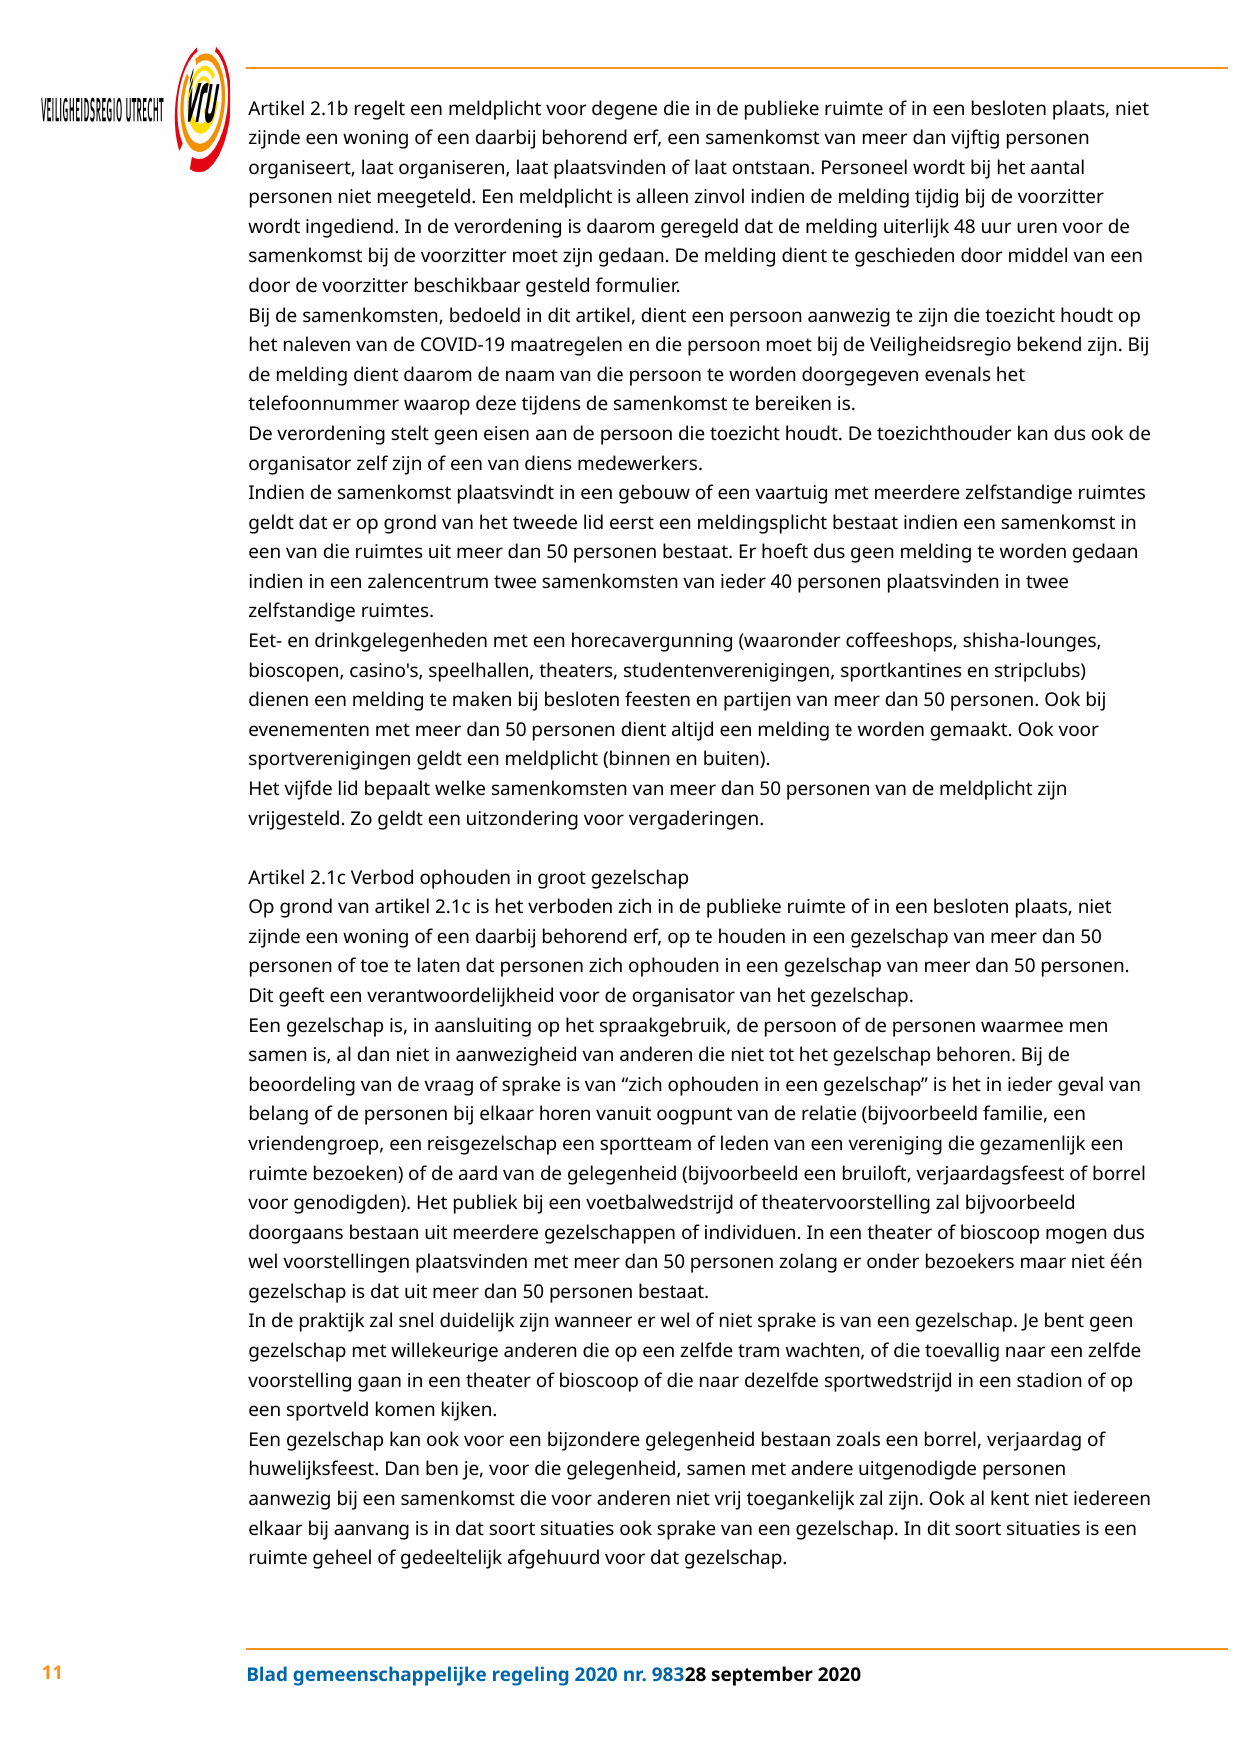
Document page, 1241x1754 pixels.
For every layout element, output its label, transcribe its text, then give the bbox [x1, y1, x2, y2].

text Artikel 2.1c Verbod ophouden in groot gezelschap [248, 864, 1152, 890]
text Artikel 2.1b regelt een meldplicht voor degene die in de publieke ruimte of in een besloten plaats, niet zijnde een woning of een daarbij behorend erf, een samenkomst van meer dan vijftig personen organiseert, laat organiseren, laat plaatsvinden of laat ontstaan. Personeel wordt bij het aantal personen niet meegeteld. Een meldplicht is alleen zinvol indien de melding tijdig bij de voorzitter wordt ingediend. In de verordening is daarom geregeld dat de melding uiterlijk 48 uur uren voor de samenkomst bij de voorzitter moet zijn gedaan. De melding dient te geschieden door middel van een door de voorzitter beschikbaar gesteld formulier. [248, 95, 1152, 298]
text De verordening stelt geen eisen aan de persoon die toezicht houdt. De toezichthouder kan dus ook de organisator zelf zijn of een van diens medewerkers. [248, 420, 1152, 476]
text Een gezelschap is, in aansluiting op het spraakgebruik, de persoon of de personen waarmee men samen is, al dan niet in aanwezigheid van anderen die niet tot het gezelschap behoren. Bij de beoordeling van de vraag of sprake is van “zich ophouden in een gezelschap” is het in ieder geval van belang of de personen bij elkaar horen vanuit oogpunt van de relatie (bijvoorbeeld familie, een vriendengroep, een reisgezelschap een sportteam of leden van een vereniging die gezamenlijk een ruimte bezoeken) of de aard van de gelegenheid (bijvoorbeeld een bruiloft, verjaardagsfeest of borrel voor genodigden). Het publiek bij een voetbalwedstrijd of theatervoorstelling zal bijvoorbeeld doorgaans bestaan uit meerdere gezelschappen of individuen. In een theater of bioscoop mogen dus wel voorstellingen plaatsvinden met meer dan 50 personen zolang er onder bezoekers maar niet één gezelschap is dat uit meer dan 50 personen bestaat. [248, 1012, 1152, 1304]
text Op grond van artikel 2.1c is het verboden zich in de publieke ruimte of in een besloten plaats, niet zijnde een woning of een daarbij behorend erf, op te houden in een gezelschap van meer dan 50 personen of toe te laten dat personen zich ophouden in een gezelschap van meer dan 50 personen. Dit geeft een verantwoordelijkheid voor de organisator van het gezelschap. [248, 893, 1152, 1008]
picture [41, 47, 231, 172]
text Het vijfde lid bepaalt welke samenkomsten van meer dan 50 personen van de meldplicht zijn vrijgesteld. Zo geldt een uitzondering voor vergaderingen. [248, 775, 1152, 831]
text Een gezelschap kan ook voor een bijzondere gelegenheid bestaan zoals een borrel, verjaardag of huwelijksfeest. Dan ben je, voor die gelegenheid, samen met andere uitgenodigde personen aanwezig bij een samenkomst die voor anderen niet vrij toegankelijk zal zijn. Ook al kent niet iedereen elkaar bij aanvang is in dat soort situaties ook sprake van een gezelschap. In dit soort situaties is een ruimte geheel of gedeeltelijk afgehuurd voor dat gezelschap. [248, 1426, 1152, 1570]
text In de praktijk zal snel duidelijk zijn wanneer er wel of niet sprake is van een gezelschap. Je bent geen gezelschap met willekeurige anderen die op een zelfde tram wachten, of die toevallig naar een zelfde voorstelling gaan in een theater of bioscoop of die naar dezelfde sportwedstrijd in een stadion of op een sportveld komen kijken. [248, 1308, 1152, 1422]
text Eet- en drinkgelegenheden met een horecavergunning (waaronder coffeeshops, shisha-lounges, bioscopen, casino's, speelhallen, theaters, studentenverenigingen, sportkantines en stripclubs) dienen een melding te maken bij besloten feesten en partijen van meer dan 50 personen. Ook bij evenementen met meer dan 50 personen dient altijd een melding te worden gemaakt. Ook voor sportverenigingen geldt een meldplicht (binnen en buiten). [248, 627, 1152, 771]
text Indien de samenkomst plaatsvindt in een gebouw of een vaartuig met meerdere zelfstandige ruimtes geldt dat er op grond van het tweede lid eerst een meldingsplicht bestaat indien een samenkomst in een van die ruimtes uit meer dan 50 personen bestaat. Er hoeft dus geen melding te worden gedaan indien in een zalencentrum twee samenkomsten van ieder 40 personen plaatsvinden in twee zelfstandige ruimtes. [248, 479, 1152, 623]
text Bij de samenkomsten, bedoeld in dit artikel, dient een persoon aanwezig te zijn die toezicht houdt op het naleven van de COVID-19 maatregelen en die persoon moet bij de Veiligheidsregio bekend zijn. Bij de melding dient daarom de naam van die persoon te worden doorgegeven evenals het telefoonnummer waarop deze tijdens de samenkomst te bereiken is. [248, 302, 1152, 416]
